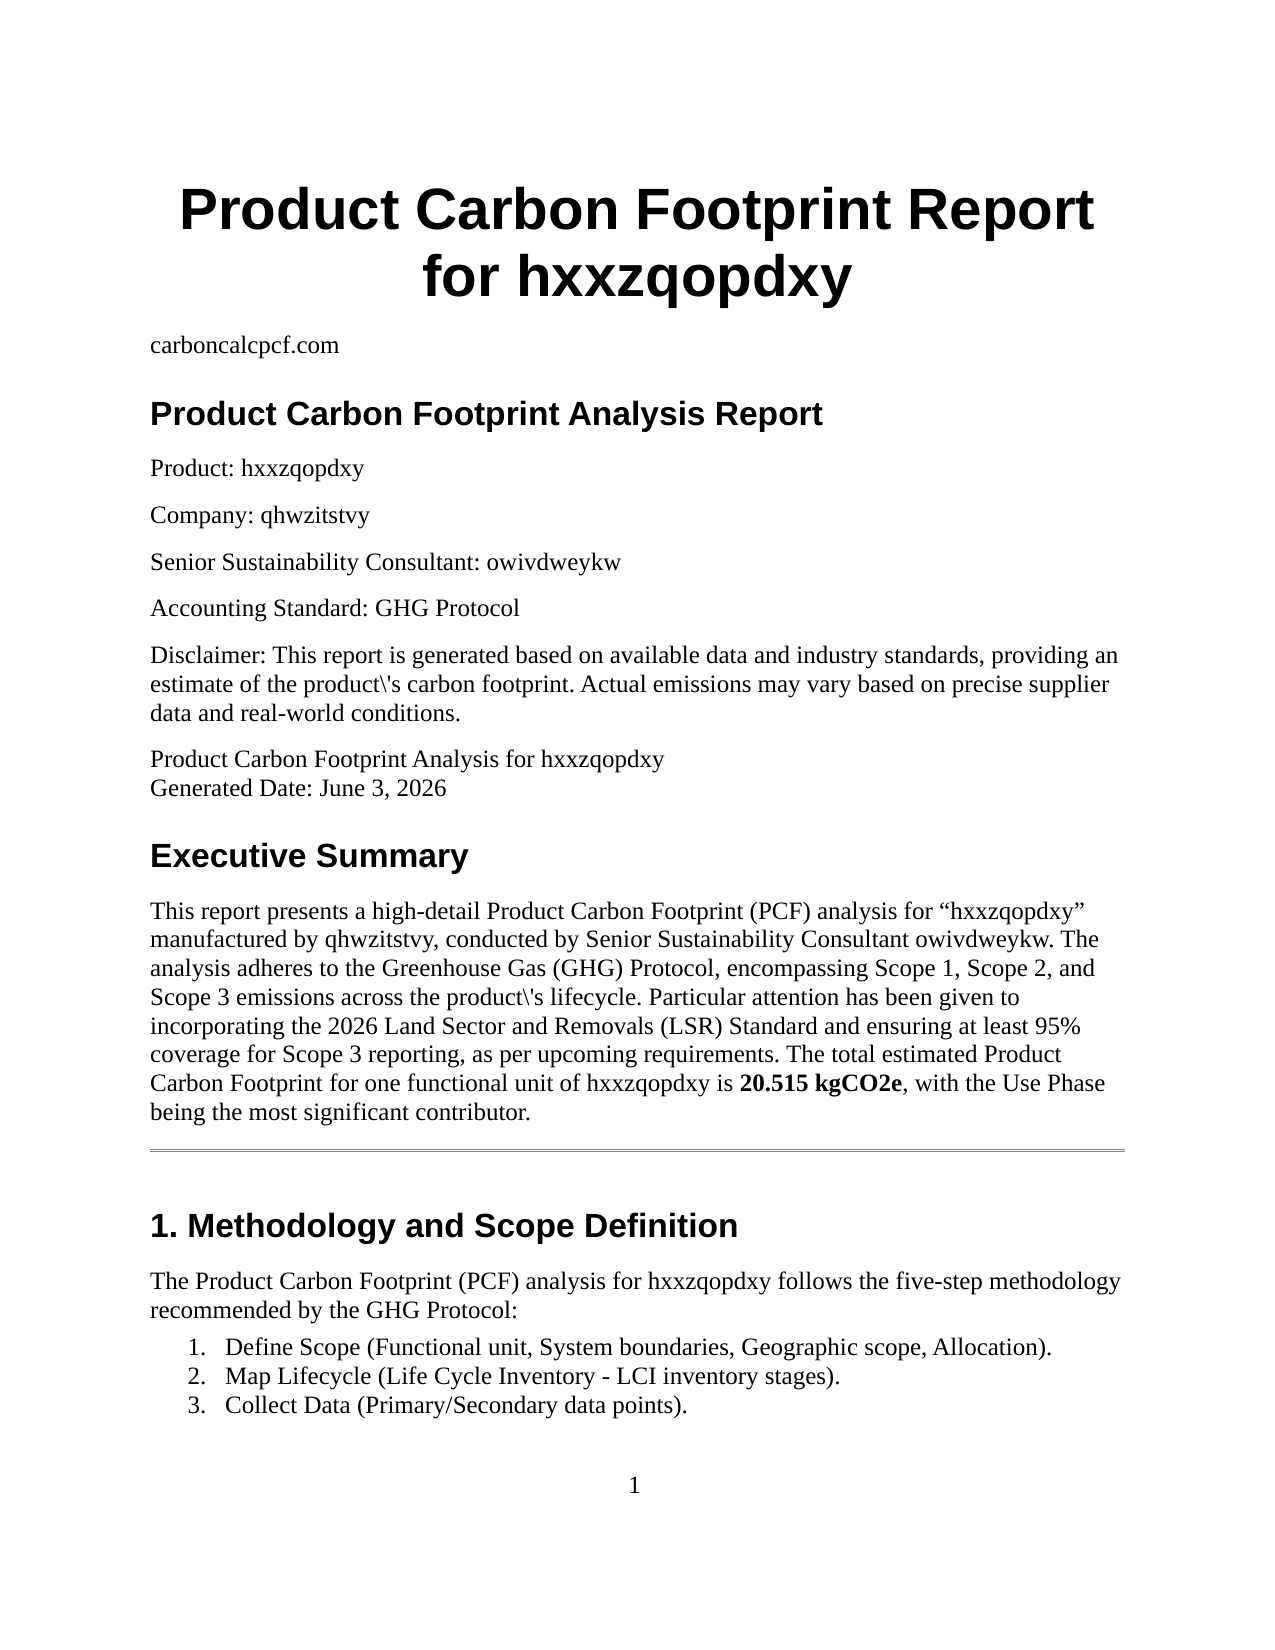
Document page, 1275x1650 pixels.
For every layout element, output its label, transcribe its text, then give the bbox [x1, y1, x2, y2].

text Disclaimer: This report is generated based on available data and industry standards, providing an estimate of the product\'s carbon footprint. Actual emissions may vary based on precise supplier data and real-world conditions. [150, 640, 1125, 726]
subtitle 1. Methodology and Scope Definition [150, 1206, 1125, 1244]
text Accounting Standard: GHG Protocol [150, 593, 1125, 622]
title Product Carbon Footprint Report for hxxzqopdxy [150, 175, 1125, 309]
list Map Lifecycle (Life Cycle Inventory - LCI inventory stages). [187, 1361, 1125, 1390]
subtitle Executive Summary [150, 836, 1125, 874]
list Define Scope (Functional unit, System boundaries, Geographic scope, Allocation). [187, 1332, 1125, 1361]
text Product: hxxzqopdxy [150, 453, 1125, 482]
list Collect Data (Primary/Secondary data points). [187, 1390, 1125, 1419]
text Senior Sustainability Consultant: owivdweykw [150, 547, 1125, 576]
text Company: qhwzitstvy [150, 500, 1125, 529]
text The Product Carbon Footprint (PCF) analysis for hxxzqopdxy follows the five-step methodology recommended by the GHG Protocol: [150, 1266, 1125, 1323]
subtitle Product Carbon Footprint Analysis Report [150, 393, 1125, 432]
text This report presents a high-detail Product Carbon Footprint (PCF) analysis for “hxxzqopdxy” manufactured by qhwzitstvy, conducted by Senior Sustainability Consultant owivdweykw. The analysis adheres to the Greenhouse Gas (GHG) Protocol, encompassing Scope 1, Scope 2, and Scope 3 emissions across the product\'s lifecycle. Particular attention has been given to incorporating the 2026 Land Sector and Removals (LSR) Standard and ensuring at least 95% coverage for Scope 3 reporting, as per upcoming requirements. The total estimated Product Carbon Footprint for one functional unit of hxxzqopdxy is 20.515 kgCO2e, with the Use Phase being the most significant contributor. [150, 896, 1125, 1126]
text Product Carbon Footprint Analysis for hxxzqopdxy Generated Date: June 3, 2026 [150, 744, 1125, 802]
text carboncalcpcf.com [150, 331, 1125, 359]
